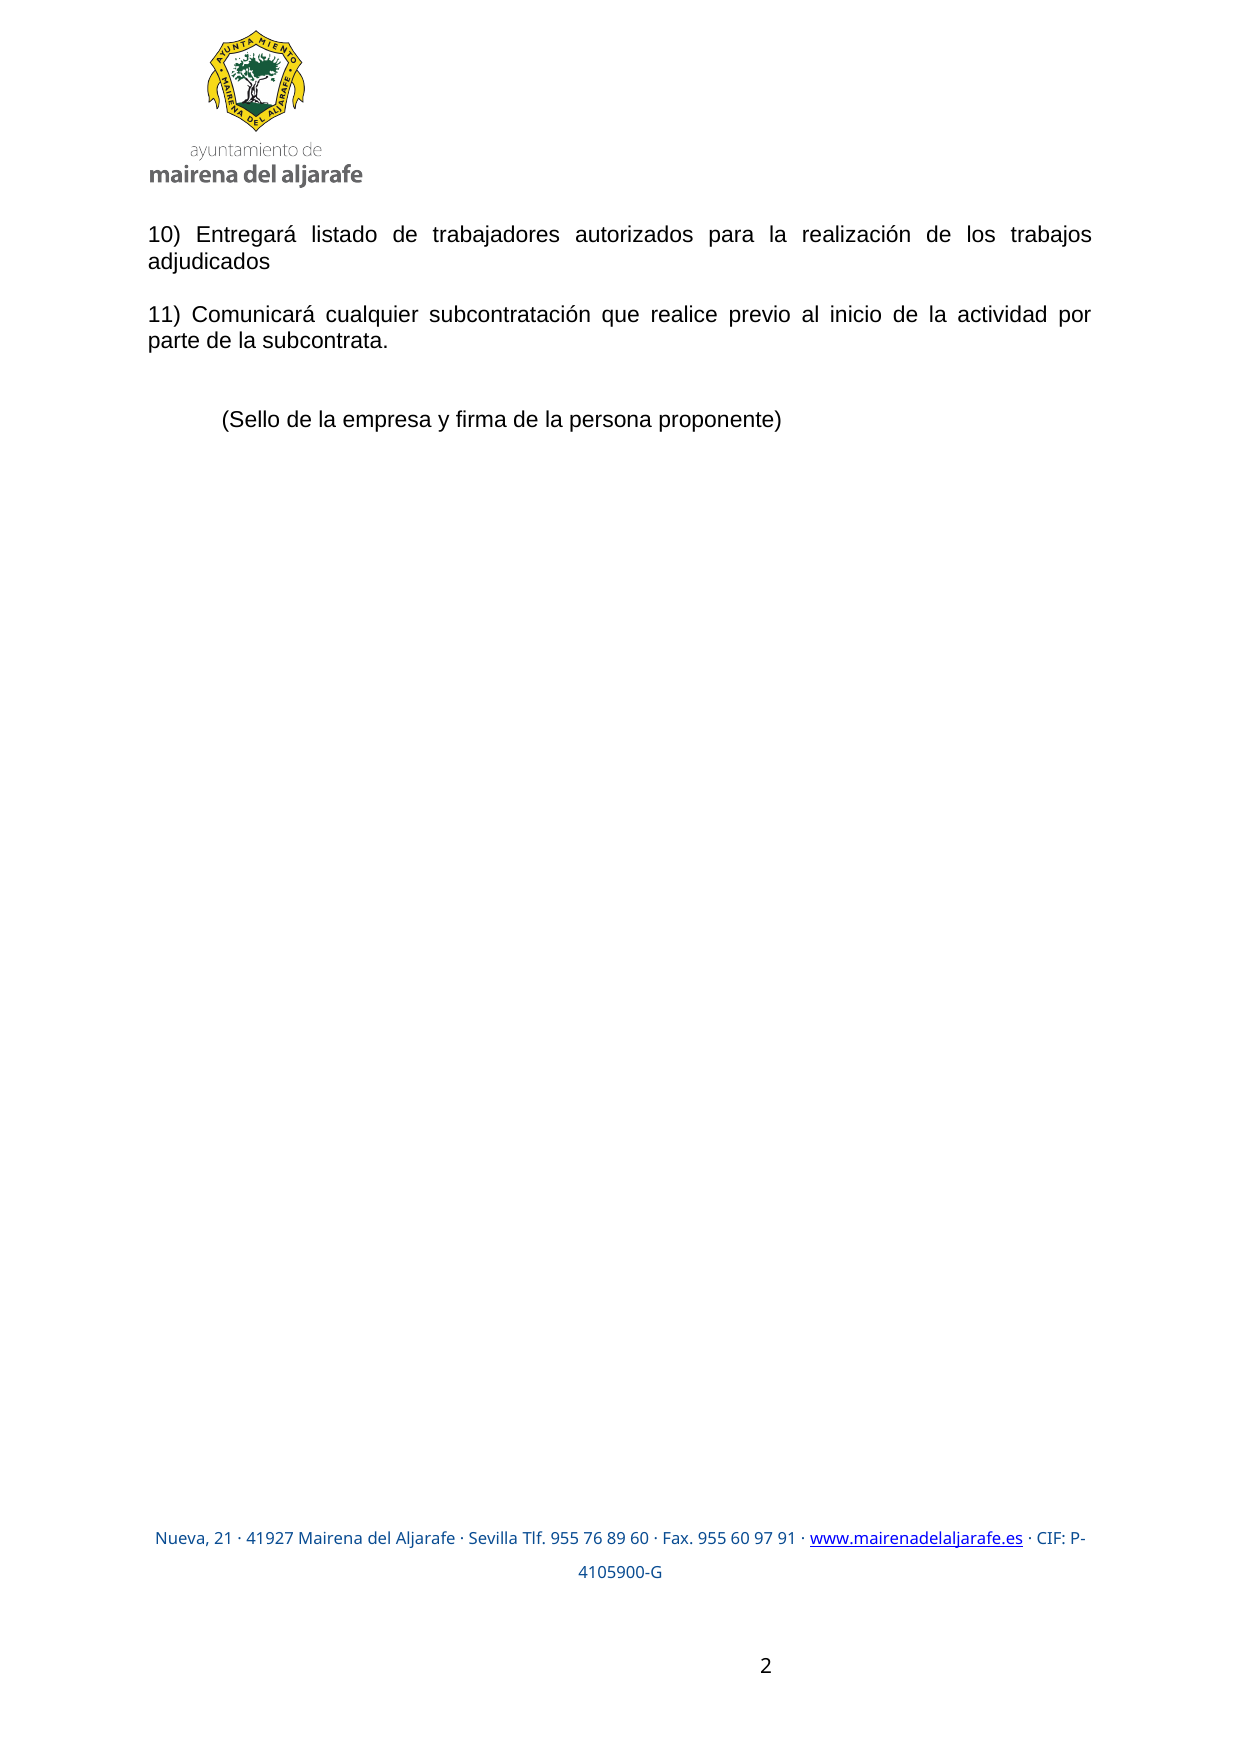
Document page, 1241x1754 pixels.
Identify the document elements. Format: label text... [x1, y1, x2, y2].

picture [150, 30, 363, 189]
text (Sello de la empresa y firma de la persona proponente) [221, 406, 1092, 432]
text 10) Entregará listado de trabajadores autorizados para la realización de los trabajos adjudicados [148, 221, 1092, 274]
text 11) Comunicará cualquier subcontratación que realice previo al inicio de la actividad por parte de la subcontrata. [148, 301, 1092, 353]
